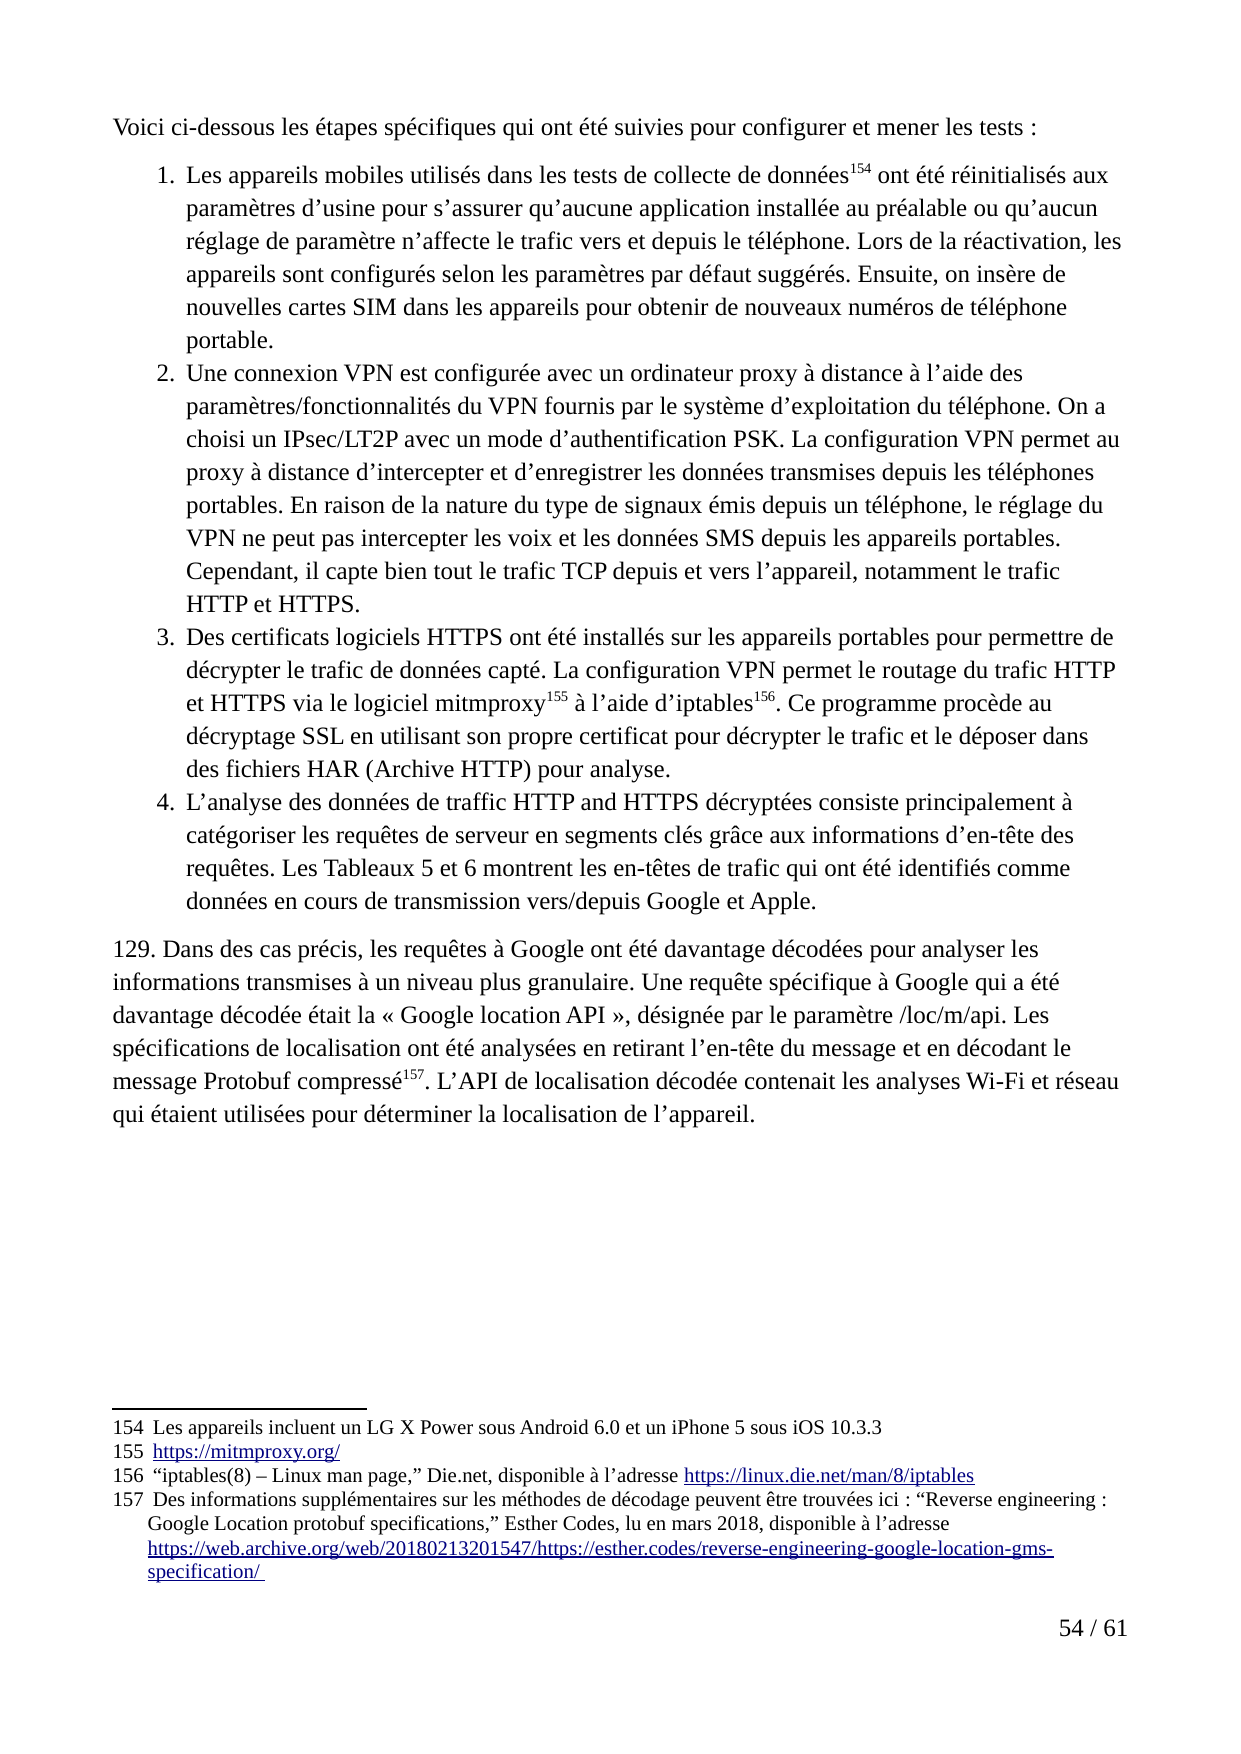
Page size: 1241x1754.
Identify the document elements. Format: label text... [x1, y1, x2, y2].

list https://mitmproxy.org/ [112, 1439, 1128, 1463]
list “iptables(8) – Linux man page,” Die.net, disponible à l’adresse https://linux.die.net/man/8/iptables [112, 1463, 1128, 1487]
text Voici ci-dessous les étapes spécifiques qui ont été suivies pour configurer et mener les tests : [112, 112, 1128, 141]
list L’analyse des données de traffic HTTP and HTTPS décryptées consiste principalement à catégoriser les requêtes de serveur en segments clés grâce aux informations d’en-tête des requêtes. Les Tableaux 5 et 6 montrent les en-têtes de trafic qui ont été identifiés comme données en cours de transmission vers/depuis Google et Apple. [156, 787, 1128, 915]
list Des certificats logiciels HTTPS ont été installés sur les appareils portables pour permettre de décrypter le trafic de données capté. La configuration VPN permet le routage du trafic HTTP et HTTPS via le logiciel mitmproxy à l’aide d’iptables. Ce programme procède au décryptage SSL en utilisant son propre certificat pour décrypter le trafic et le déposer dans des fichiers HAR (Archive HTTP) pour analyse. [156, 622, 1128, 783]
list Les appareils mobiles utilisés dans les tests de collecte de données ont été réinitialisés aux paramètres d’usine pour s’assurer qu’aucune application installée au préalable ou qu’aucun réglage de paramètre n’affecte le trafic vers et depuis le téléphone. Lors de la réactivation, les appareils sont configurés selon les paramètres par défaut suggérés. Ensuite, on insère de nouvelles cartes SIM dans les appareils pour obtenir de nouveaux numéros de téléphone portable. [156, 160, 1128, 354]
list Une connexion VPN est configurée avec un ordinateur proxy à distance à l’aide des paramètres/fonctionnalités du VPN fournis par le système d’exploitation du téléphone. On a choisi un IPsec/LT2P avec un mode d’authentification PSK. La configuration VPN permet au proxy à distance d’intercepter et d’enregistrer les données transmises depuis les téléphones portables. En raison de la nature du type de signaux émis depuis un téléphone, le réglage du VPN ne peut pas intercepter les voix et les données SMS depuis les appareils portables. Cependant, il capte bien tout le trafic TCP depuis et vers l’appareil, notamment le trafic HTTP et HTTPS. [156, 358, 1128, 618]
list Les appareils incluent un LG X Power sous Android 6.0 et un iPhone 5 sous iOS 10.3.3 [112, 1415, 1128, 1439]
text Des informations supplémentaires sur les méthodes de décodage peuvent être trouvées ici : “Reverse engineering : Google Location protobuf specifications,” Esther Codes, lu en mars 2018, disponible à l’adresse https://web.archive.org/web/20180213201547/https://esther.codes/reverse-engineering-google-location-gms-specification/ [112, 1487, 1128, 1583]
text 129. Dans des cas précis, les requêtes à Google ont été davantage décodées pour analyser les informations transmises à un niveau plus granulaire. Une requête spécifique à Google qui a été davantage décodée était la « Google location API », désignée par le paramètre /loc/m/api. Les spécifications de localisation ont été analysées en retirant l’en-tête du message et en décodant le message Protobuf compressé. L’API de localisation décodée contenait les analyses Wi-Fi et réseau qui étaient utilisées pour déterminer la localisation de l’appareil. [112, 934, 1128, 1128]
